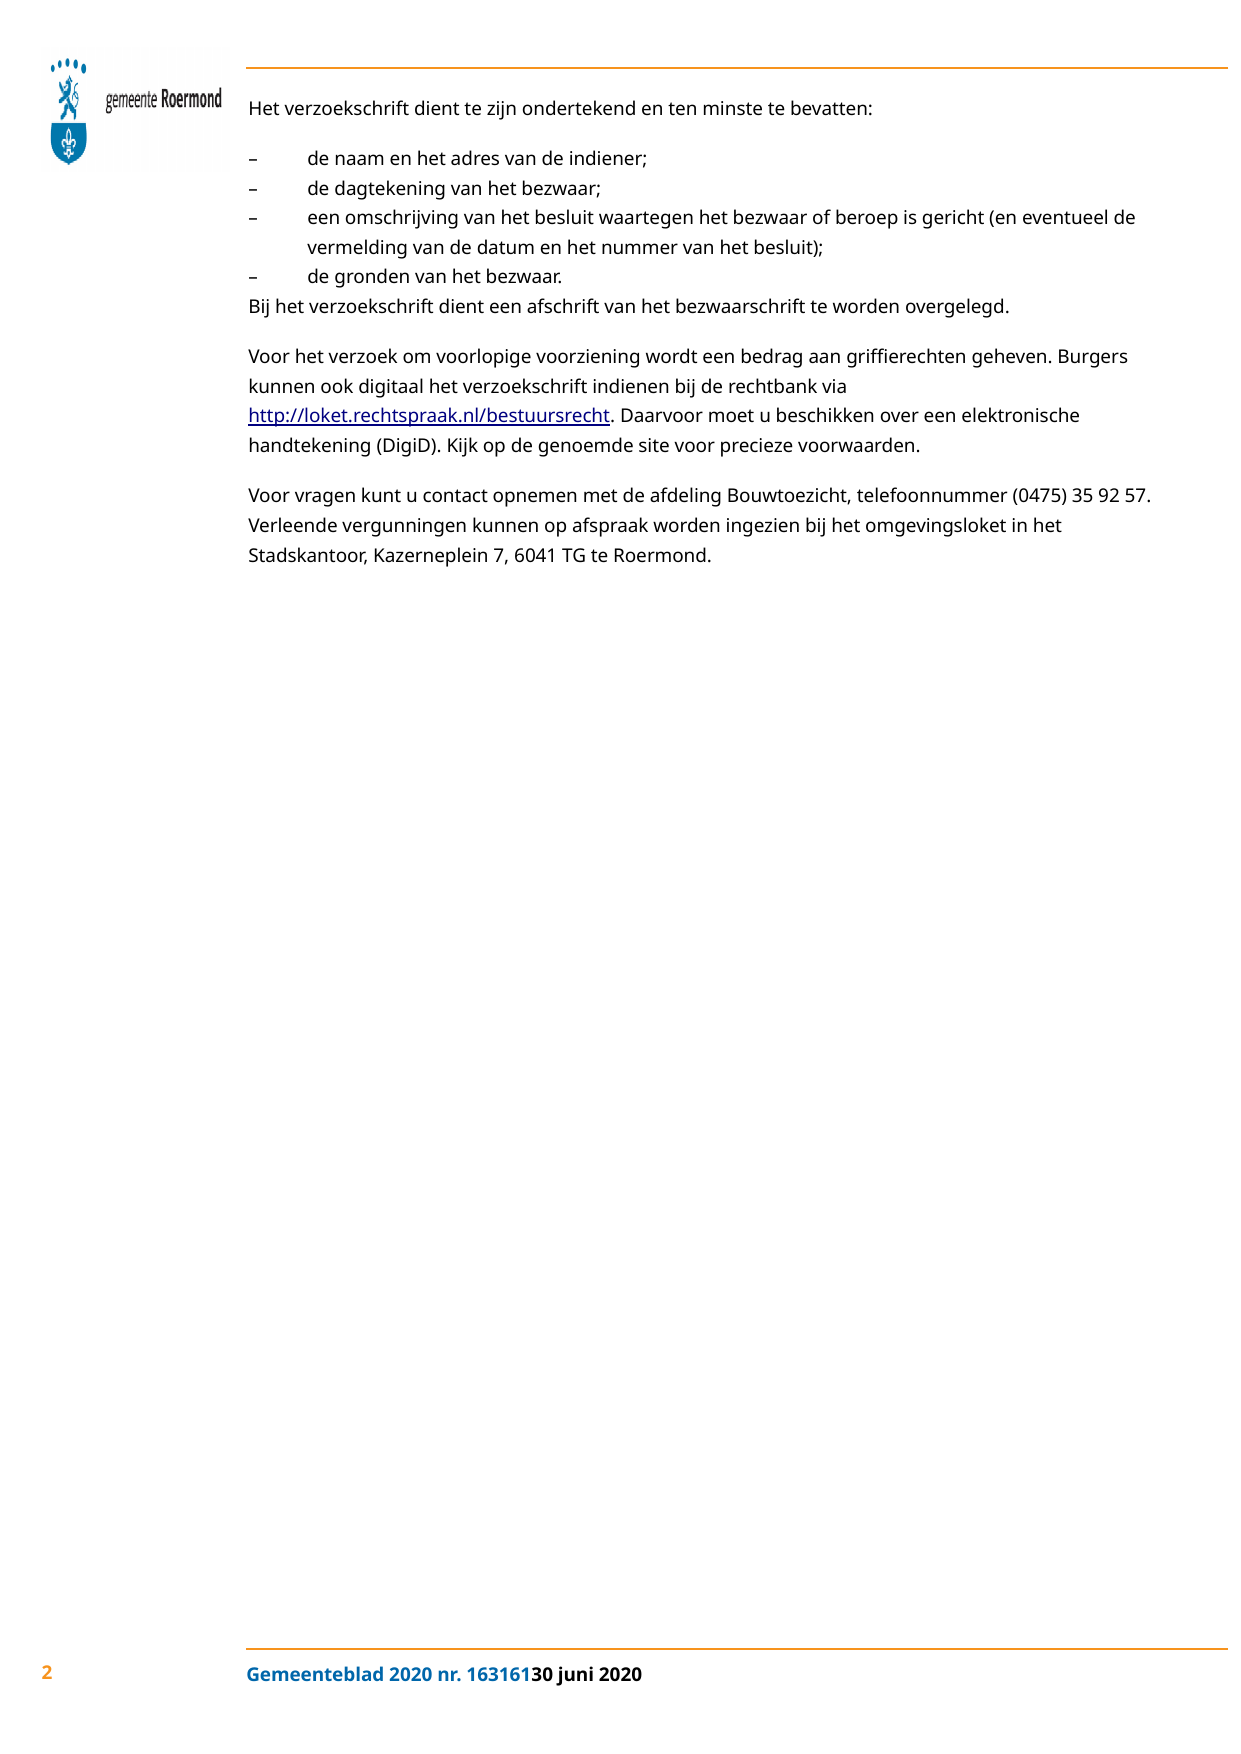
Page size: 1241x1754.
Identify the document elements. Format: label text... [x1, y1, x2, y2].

text Bij het verzoekschrift dient een afschrift van het bezwaarschrift te worden overgelegd. [248, 293, 1152, 319]
list de naam en het adres van de indiener; [248, 145, 1152, 171]
list de dagtekening van het bezwaar; [248, 175, 1152, 201]
text Het verzoekschrift dient te zijn ondertekend en ten minste te bevatten: [248, 95, 1152, 121]
picture [41, 47, 231, 172]
list de gronden van het bezwaar. [248, 263, 1152, 289]
text Voor vragen kunt u contact opnemen met de afdeling Bouwtoezicht, telefoonnummer (0475) 35 92 57. Verleende vergunningen kunnen op afspraak worden ingezien bij het omgevingsloket in het Stadskantoor, Kazerneplein 7, 6041 TG te Roermond. [248, 483, 1152, 568]
list een omschrijving van het besluit waartegen het bezwaar of beroep is gericht (en eventueel de vermelding van de datum en het nummer van het besluit); [248, 204, 1152, 260]
text Voor het verzoek om voorlopige voorziening wordt een bedrag aan griffierechten geheven. Burgers kunnen ook digitaal het verzoekschrift indienen bij de rechtbank via http://loket.rechtspraak.nl/bestuursrecht. Daarvoor moet u beschikken over een elektronische handtekening (DigiD). Kijk op de genoemde site voor precieze voorwaarden. [248, 343, 1152, 458]
